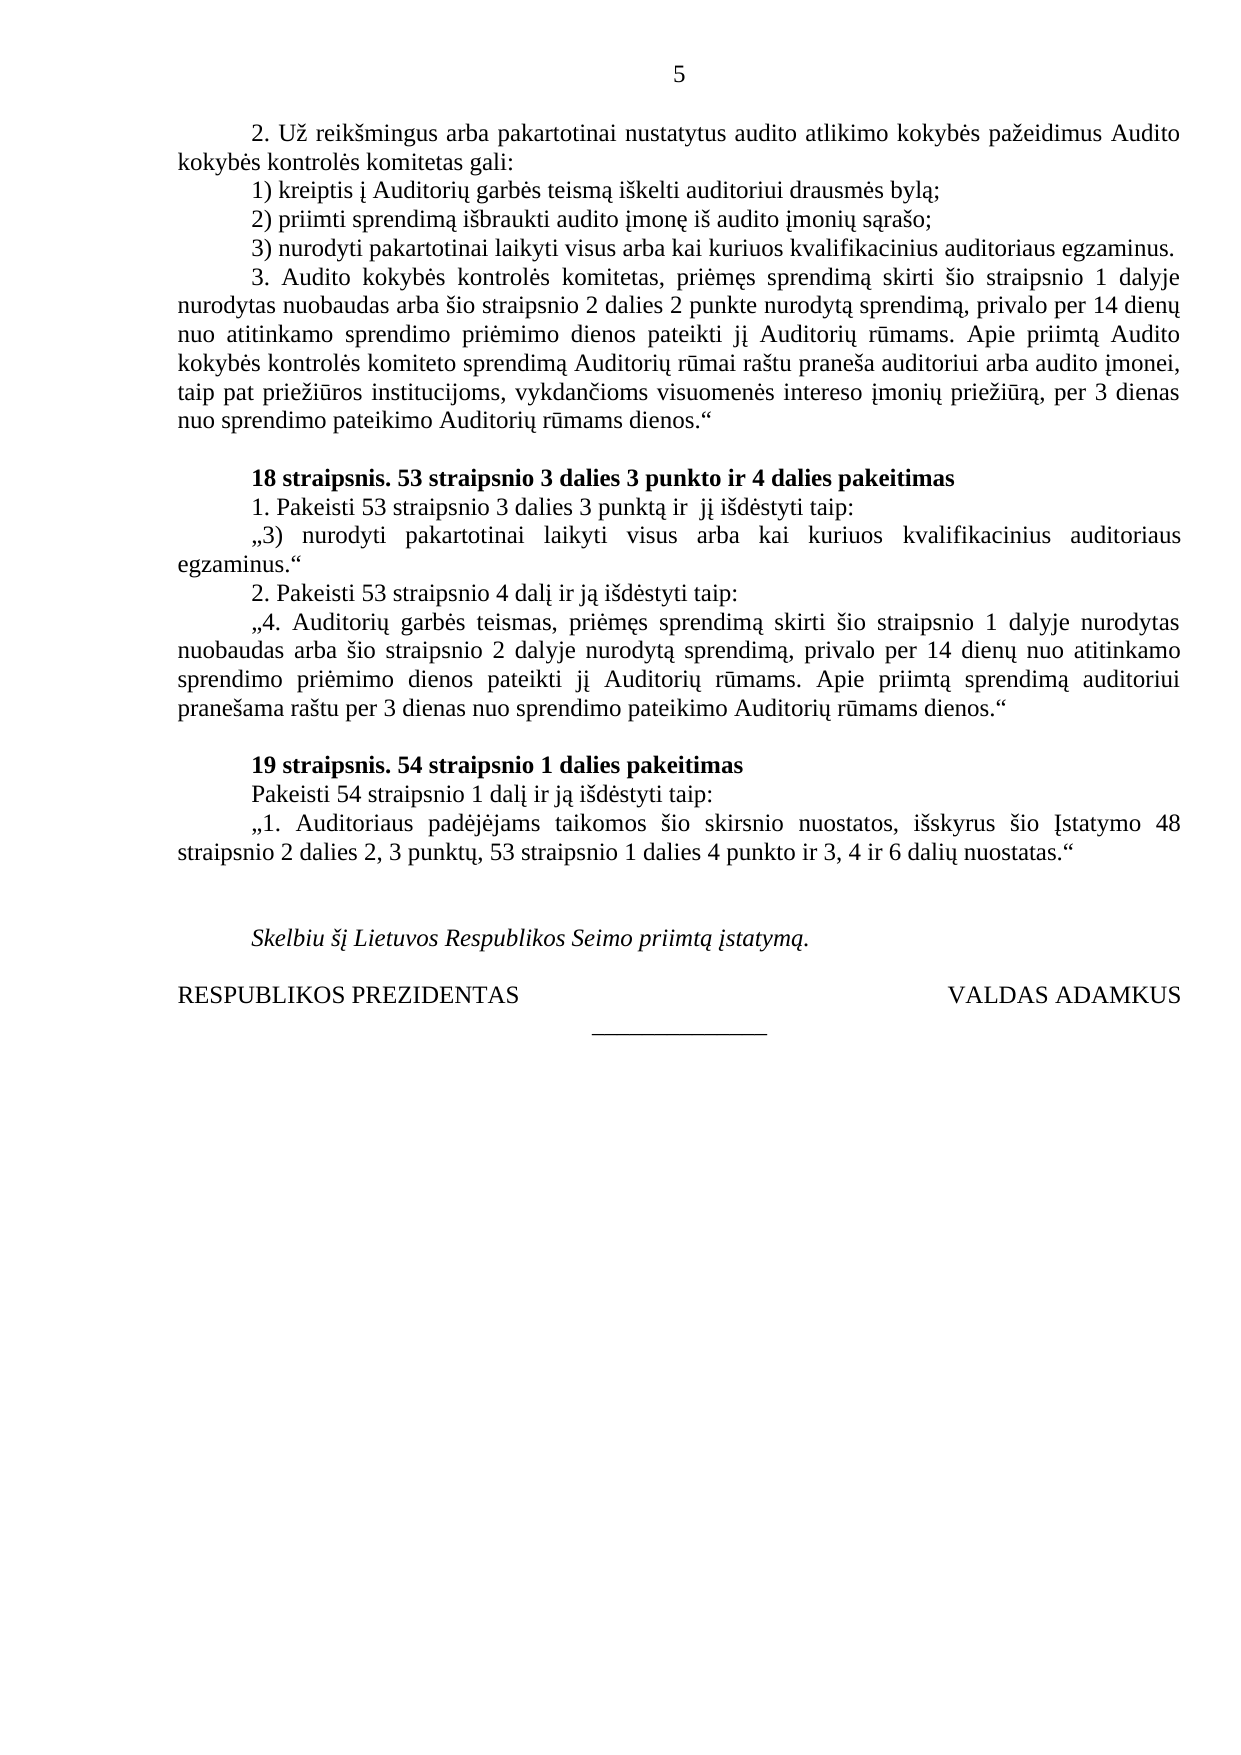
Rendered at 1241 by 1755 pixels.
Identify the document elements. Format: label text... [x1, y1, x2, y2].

text Skelbiu šį Lietuvos Respublikos Seimo priimtą įstatymą. [177, 923, 1181, 952]
text 18 straipsnis. 53 straipsnio 3 dalies 3 punkto ir 4 dalies pakeitimas [177, 463, 1181, 492]
text „3) nurodyti pakartotinai laikyti visus arba kai kuriuos kvalifikacinius auditoriaus egzaminus.“ [177, 521, 1181, 578]
text 19 straipsnis. 54 straipsnio 1 dalies pakeitimas [177, 751, 1181, 779]
text 3) nurodyti pakartotinai laikyti visus arba kai kuriuos kvalifikacinius auditoriaus egzaminus. [177, 233, 1181, 262]
text 1. Pakeisti 53 straipsnio 3 dalies 3 punktą ir jį išdėstyti taip: [177, 492, 1181, 521]
text ______________ [177, 1009, 1181, 1038]
text „1. Auditoriaus padėjėjams taikomos šio skirsnio nuostatos, išskyrus šio Įstatymo 48 straipsnio 2 dalies 2, 3 punktų, 53 straipsnio 1 dalies 4 punkto ir 3, 4 ir 6 dalių nuostatas.“ [177, 808, 1181, 866]
text 3. Audito kokybės kontrolės komitetas, priėmęs sprendimą skirti šio straipsnio 1 dalyje nurodytas nuobaudas arba šio straipsnio 2 dalies 2 punkte nurodytą sprendimą, privalo per 14 dienų nuo atitinkamo sprendimo priėmimo dienos pateikti jį Auditorių rūmams. Apie priimtą Audito kokybės kontrolės komiteto sprendimą Auditorių rūmai raštu praneša auditoriui arba audito įmonei, taip pat priežiūros institucijoms, vykdančioms visuomenės intereso įmonių priežiūrą, per 3 dienas nuo sprendimo pateikimo Auditorių rūmams dienos.“ [177, 262, 1181, 434]
text RESPUBLIKOS PREZIDENTAS VALDAS ADAMKUS [177, 981, 1181, 1009]
text „4. Auditorių garbės teismas, priėmęs sprendimą skirti šio straipsnio 1 dalyje nurodytas nuobaudas arba šio straipsnio 2 dalyje nurodytą sprendimą, privalo per 14 dienų nuo atitinkamo sprendimo priėmimo dienos pateikti jį Auditorių rūmams. Apie priimtą sprendimą auditoriui pranešama raštu per 3 dienas nuo sprendimo pateikimo Auditorių rūmams dienos.“ [177, 607, 1181, 722]
text 2) priimti sprendimą išbraukti audito įmonę iš audito įmonių sąrašo; [177, 204, 1181, 233]
text 2. Pakeisti 53 straipsnio 4 dalį ir ją išdėstyti taip: [177, 578, 1181, 607]
text 2. Už reikšmingus arba pakartotinai nustatytus audito atlikimo kokybės pažeidimus Audito kokybės kontrolės komitetas gali: [177, 118, 1181, 176]
text 1) kreiptis į Auditorių garbės teismą iškelti auditoriui drausmės bylą; [177, 176, 1181, 204]
text Pakeisti 54 straipsnio 1 dalį ir ją išdėstyti taip: [177, 779, 1181, 808]
